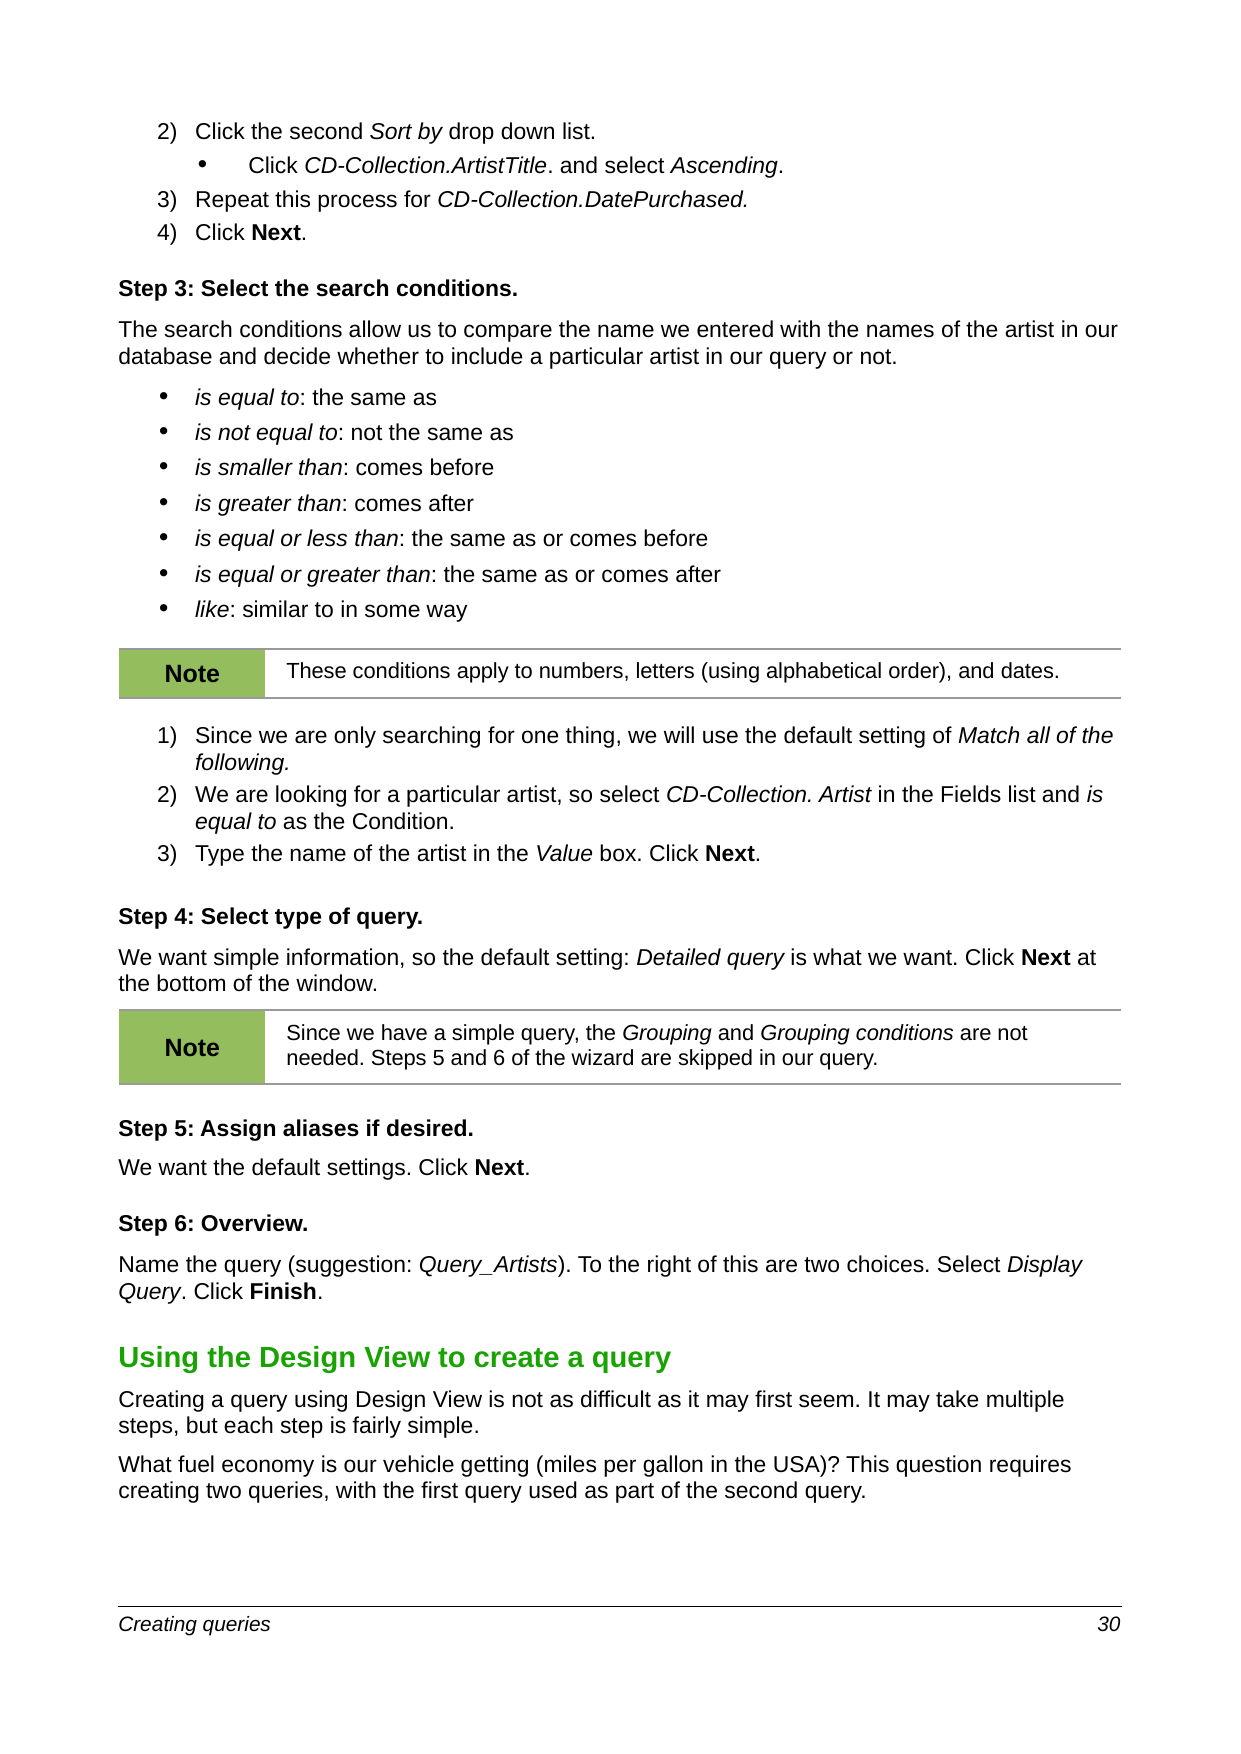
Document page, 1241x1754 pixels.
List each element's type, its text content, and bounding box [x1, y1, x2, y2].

list Type the name of the artist in the Value box. Click Next. [177, 840, 1122, 867]
list Repeat this process for CD-Collection.DatePurchased. [177, 186, 1122, 212]
text Step 6: Overview. [118, 1210, 1122, 1237]
table_header Note [119, 1011, 265, 1083]
list is equal or less than: the same as or comes before [156, 523, 1122, 552]
list Since we are only searching for one thing, we will use the default setting of Match all of the following. [177, 722, 1122, 775]
subtitle Using the Design View to create a query [118, 1339, 1122, 1373]
list We are looking for a particular artist, so select CD-Collection. Artist in the Fields list and is equal to as the Condition. [177, 781, 1122, 834]
list is equal to: the same as [156, 382, 1122, 411]
list is greater than: comes after [156, 488, 1122, 517]
table_header Note [119, 650, 265, 697]
text Step 5: Assign aliases if desired. [118, 1115, 1122, 1141]
text What fuel economy is our vehicle getting (miles per gallon in the USA)? This question requires creating two queries, with the first query used as part of the second query. [118, 1451, 1122, 1503]
text Step 3: Select the search conditions. [118, 275, 1122, 302]
text Name the query (suggestion: Query_Artists). To the right of this are two choices. Select Display Query. Click Finish. [118, 1251, 1122, 1304]
text We want the default settings. Click Next. [118, 1154, 1122, 1180]
list is smaller than: comes before [156, 452, 1122, 482]
text The search conditions allow us to compare the name we entered with the names of the artist in our database and decide whether to include a particular artist in our query or not. [118, 316, 1122, 369]
list is equal or greater than: the same as or comes after [156, 559, 1122, 588]
text We want simple information, so the default setting: Detailed query is what we want. Click Next at the bottom of the window. [118, 944, 1122, 997]
table_header These conditions apply to numbers, letters (using alphabetical order), and dates. [265, 650, 1121, 697]
list Click CD-Collection.ArtistTitle. and select Ascending. [195, 151, 1122, 180]
list Click Next. [177, 219, 1122, 245]
list like: similar to in some way [156, 594, 1122, 623]
text Creating a query using Design View is not as difficult as it may first seem. It may take multiple steps, but each step is fairly simple. [118, 1386, 1122, 1438]
list is not equal to: not the same as [156, 417, 1122, 446]
list Click the second Sort by drop down list. [177, 118, 1122, 144]
text Step 4: Select type of query. [118, 903, 1122, 929]
table_header Since we have a simple query, the Grouping and Grouping conditions are not needed. Steps 5 and 6 of the wizard are skipped in our query. [265, 1011, 1121, 1083]
